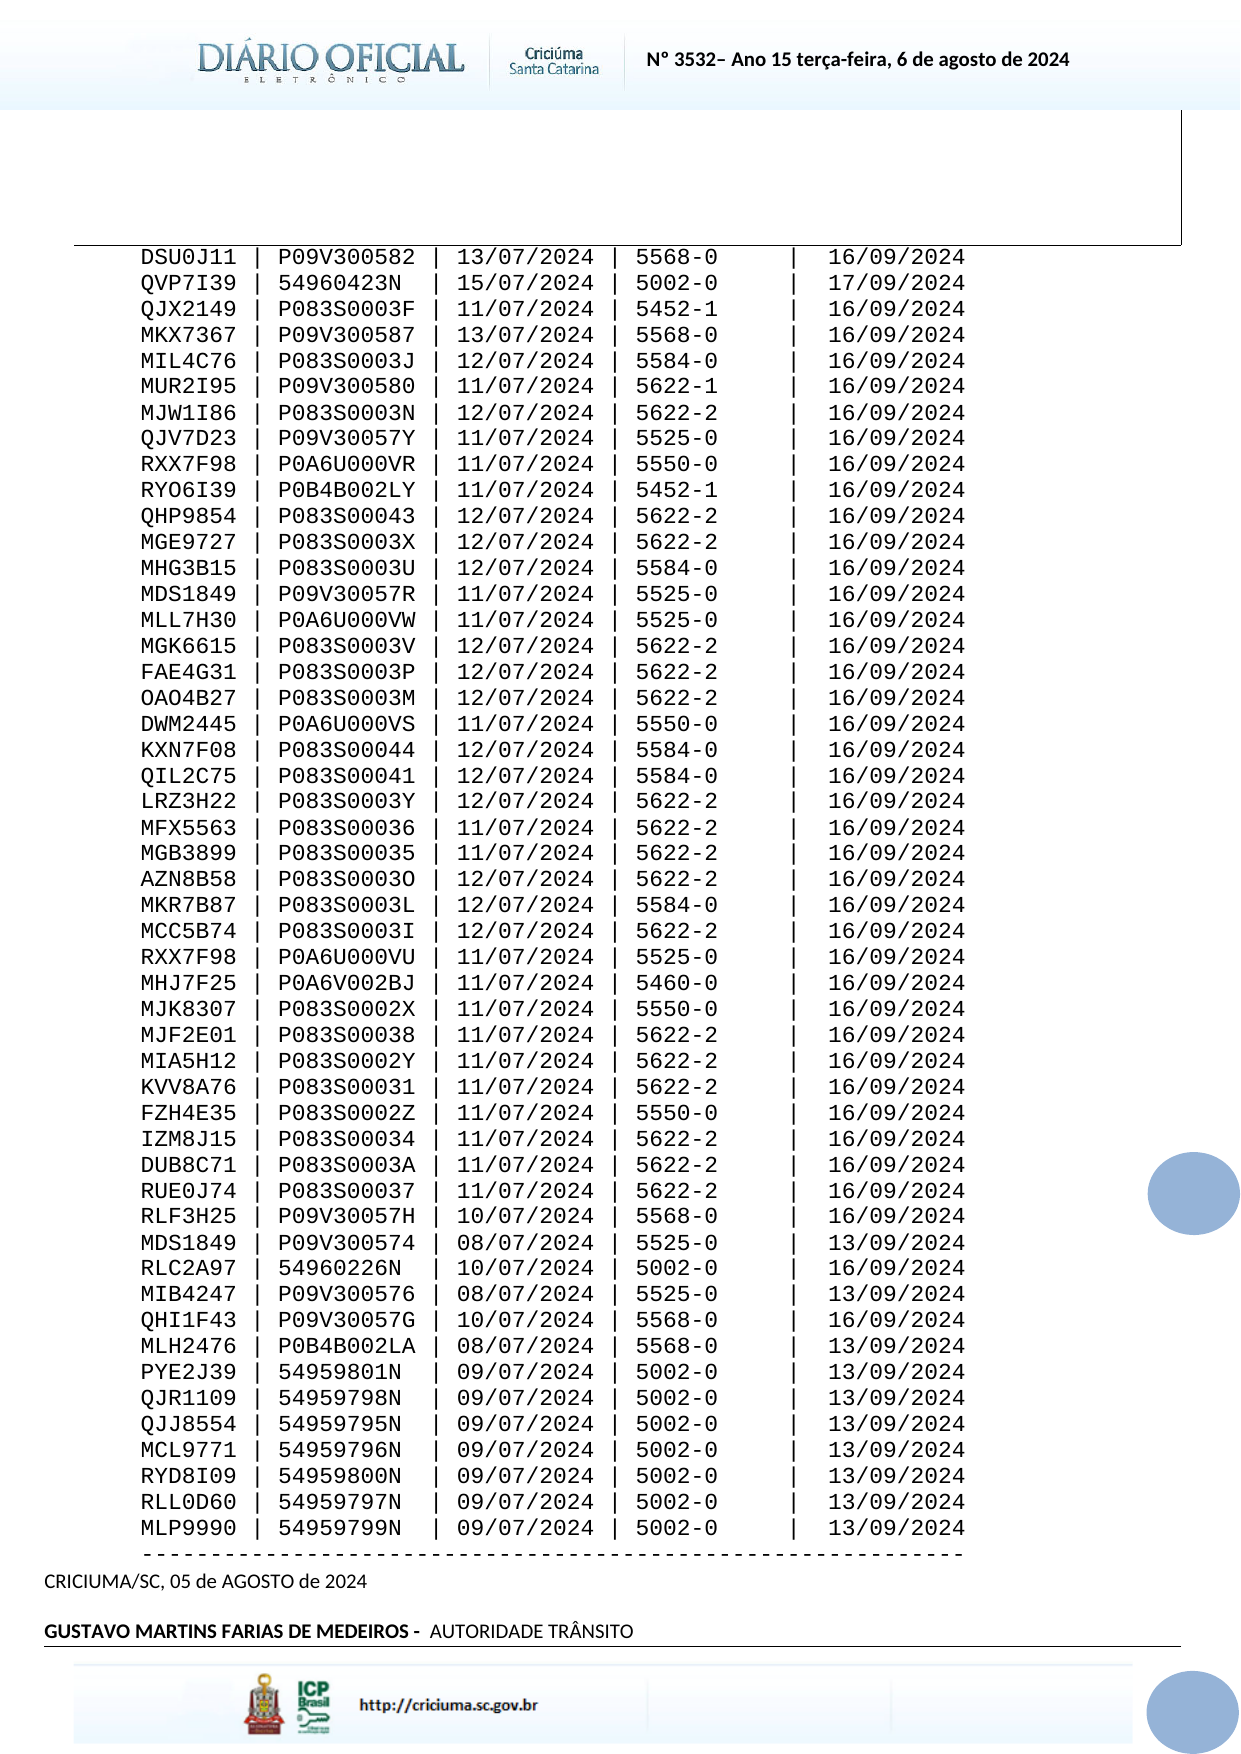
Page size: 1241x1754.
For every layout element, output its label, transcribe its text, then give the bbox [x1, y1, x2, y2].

text FZH4E35 | P083S0002Z | 11/07/2024 | 5550-0 | 16/09/2024 [44, 1101, 1181, 1127]
text DUB8C71 | P083S0003A | 11/07/2024 | 5622-2 | 16/09/2024 [44, 1153, 1180, 1179]
text MGK6615 | P083S0003V | 12/07/2024 | 5622-2 | 16/09/2024 [44, 634, 1181, 660]
text MLH2476 | P0B4B002LA | 08/07/2024 | 5568-0 | 13/09/2024 [44, 1334, 1181, 1361]
text CRICIUMA/SC, 05 de AGOSTO de 2024 [44, 1568, 1181, 1594]
text QVP7I39 | 54960423N | 15/07/2024 | 5002-0 | 17/09/2024 [44, 271, 1181, 297]
text GUSTAVO MARTINS FARIAS DE MEDEIROS - AUTORIDADE TRÂNSITO [44, 1618, 1181, 1646]
text RLF3H25 | P09V30057H | 10/07/2024 | 5568-0 | 16/09/2024 [44, 1205, 1171, 1231]
text QJJ8554 | 54959795N | 09/07/2024 | 5002-0 | 13/09/2024 [44, 1412, 1181, 1438]
text RYD8I09 | 54959800N | 09/07/2024 | 5002-0 | 13/09/2024 [44, 1464, 1181, 1490]
text MJF2E01 | P083S00038 | 11/07/2024 | 5622-2 | 16/09/2024 [44, 1023, 1181, 1049]
text RLC2A97 | 54960226N | 10/07/2024 | 5002-0 | 16/09/2024 [44, 1257, 1181, 1283]
text MCL9771 | 54959796N | 09/07/2024 | 5002-0 | 13/09/2024 [44, 1438, 1181, 1464]
text RLL0D60 | 54959797N | 09/07/2024 | 5002-0 | 13/09/2024 [44, 1490, 1181, 1516]
text KXN7F08 | P083S00044 | 12/07/2024 | 5584-0 | 16/09/2024 [44, 738, 1181, 764]
text QJX2149 | P083S0003F | 11/07/2024 | 5452-1 | 16/09/2024 [44, 297, 1181, 323]
text MIA5H12 | P083S0002Y | 11/07/2024 | 5622-2 | 16/09/2024 [44, 1049, 1181, 1075]
text RUE0J74 | P083S00037 | 11/07/2024 | 5622-2 | 16/09/2024 [44, 1179, 1150, 1205]
text MKX7367 | P09V300587 | 13/07/2024 | 5568-0 | 16/09/2024 [44, 323, 1181, 349]
text MHJ7F25 | P0A6V002BJ | 11/07/2024 | 5460-0 | 16/09/2024 [44, 971, 1181, 997]
text OAO4B27 | P083S0003M | 12/07/2024 | 5622-2 | 16/09/2024 [44, 686, 1181, 712]
text RYO6I39 | P0B4B002LY | 11/07/2024 | 5452-1 | 16/09/2024 [44, 479, 1181, 504]
text MKR7B87 | P083S0003L | 12/07/2024 | 5584-0 | 16/09/2024 [44, 894, 1181, 919]
text MFX5563 | P083S00036 | 11/07/2024 | 5622-2 | 16/09/2024 [44, 816, 1181, 842]
text FAE4G31 | P083S0003P | 12/07/2024 | 5622-2 | 16/09/2024 [44, 660, 1181, 686]
text ------------------------------------------------------------ [44, 1542, 1181, 1568]
text MJK8307 | P083S0002X | 11/07/2024 | 5550-0 | 16/09/2024 [44, 997, 1181, 1023]
text PYE2J39 | 54959801N | 09/07/2024 | 5002-0 | 13/09/2024 [44, 1361, 1181, 1386]
text DWM2445 | P0A6U000VS | 11/07/2024 | 5550-0 | 16/09/2024 [44, 712, 1181, 738]
text MJW1I86 | P083S0003N | 12/07/2024 | 5622-2 | 16/09/2024 [44, 401, 1181, 427]
text RXX7F98 | P0A6U000VR | 11/07/2024 | 5550-0 | 16/09/2024 [44, 453, 1181, 479]
text MIB4247 | P09V300576 | 08/07/2024 | 5525-0 | 13/09/2024 [44, 1283, 1181, 1309]
text MGE9727 | P083S0003X | 12/07/2024 | 5622-2 | 16/09/2024 [44, 531, 1181, 556]
text MLL7H30 | P0A6U000VW | 11/07/2024 | 5525-0 | 16/09/2024 [44, 608, 1181, 634]
text MGB3899 | P083S00035 | 11/07/2024 | 5622-2 | 16/09/2024 [44, 842, 1181, 868]
text MDS1849 | P09V300574 | 08/07/2024 | 5525-0 | 13/09/2024 [44, 1231, 1181, 1257]
text QHI1F43 | P09V30057G | 10/07/2024 | 5568-0 | 16/09/2024 [44, 1309, 1181, 1334]
text MLP9990 | 54959799N | 09/07/2024 | 5002-0 | 13/09/2024 [44, 1516, 1181, 1542]
text QHP9854 | P083S00043 | 12/07/2024 | 5622-2 | 16/09/2024 [44, 504, 1181, 531]
text QJV7D23 | P09V30057Y | 11/07/2024 | 5525-0 | 16/09/2024 [44, 427, 1181, 453]
text IZM8J15 | P083S00034 | 11/07/2024 | 5622-2 | 16/09/2024 [44, 1127, 1181, 1153]
text MHG3B15 | P083S0003U | 12/07/2024 | 5584-0 | 16/09/2024 [44, 556, 1181, 582]
text RXX7F98 | P0A6U000VU | 11/07/2024 | 5525-0 | 16/09/2024 [44, 946, 1181, 971]
text MDS1849 | P09V30057R | 11/07/2024 | 5525-0 | 16/09/2024 [44, 582, 1181, 608]
text MCC5B74 | P083S0003I | 12/07/2024 | 5622-2 | 16/09/2024 [44, 919, 1181, 946]
text QIL2C75 | P083S00041 | 12/07/2024 | 5584-0 | 16/09/2024 [44, 764, 1181, 790]
text MUR2I95 | P09V300580 | 11/07/2024 | 5622-1 | 16/09/2024 [44, 375, 1181, 401]
text KVV8A76 | P083S00031 | 11/07/2024 | 5622-2 | 16/09/2024 [44, 1075, 1181, 1101]
text DSU0J11 | P09V300582 | 13/07/2024 | 5568-0 | 16/09/2024 [44, 245, 1181, 271]
text QJR1109 | 54959798N | 09/07/2024 | 5002-0 | 13/09/2024 [44, 1386, 1181, 1412]
text LRZ3H22 | P083S0003Y | 12/07/2024 | 5622-2 | 16/09/2024 [44, 790, 1181, 816]
text MIL4C76 | P083S0003J | 12/07/2024 | 5584-0 | 16/09/2024 [44, 349, 1181, 375]
text AZN8B58 | P083S0003O | 12/07/2024 | 5622-2 | 16/09/2024 [44, 868, 1181, 894]
